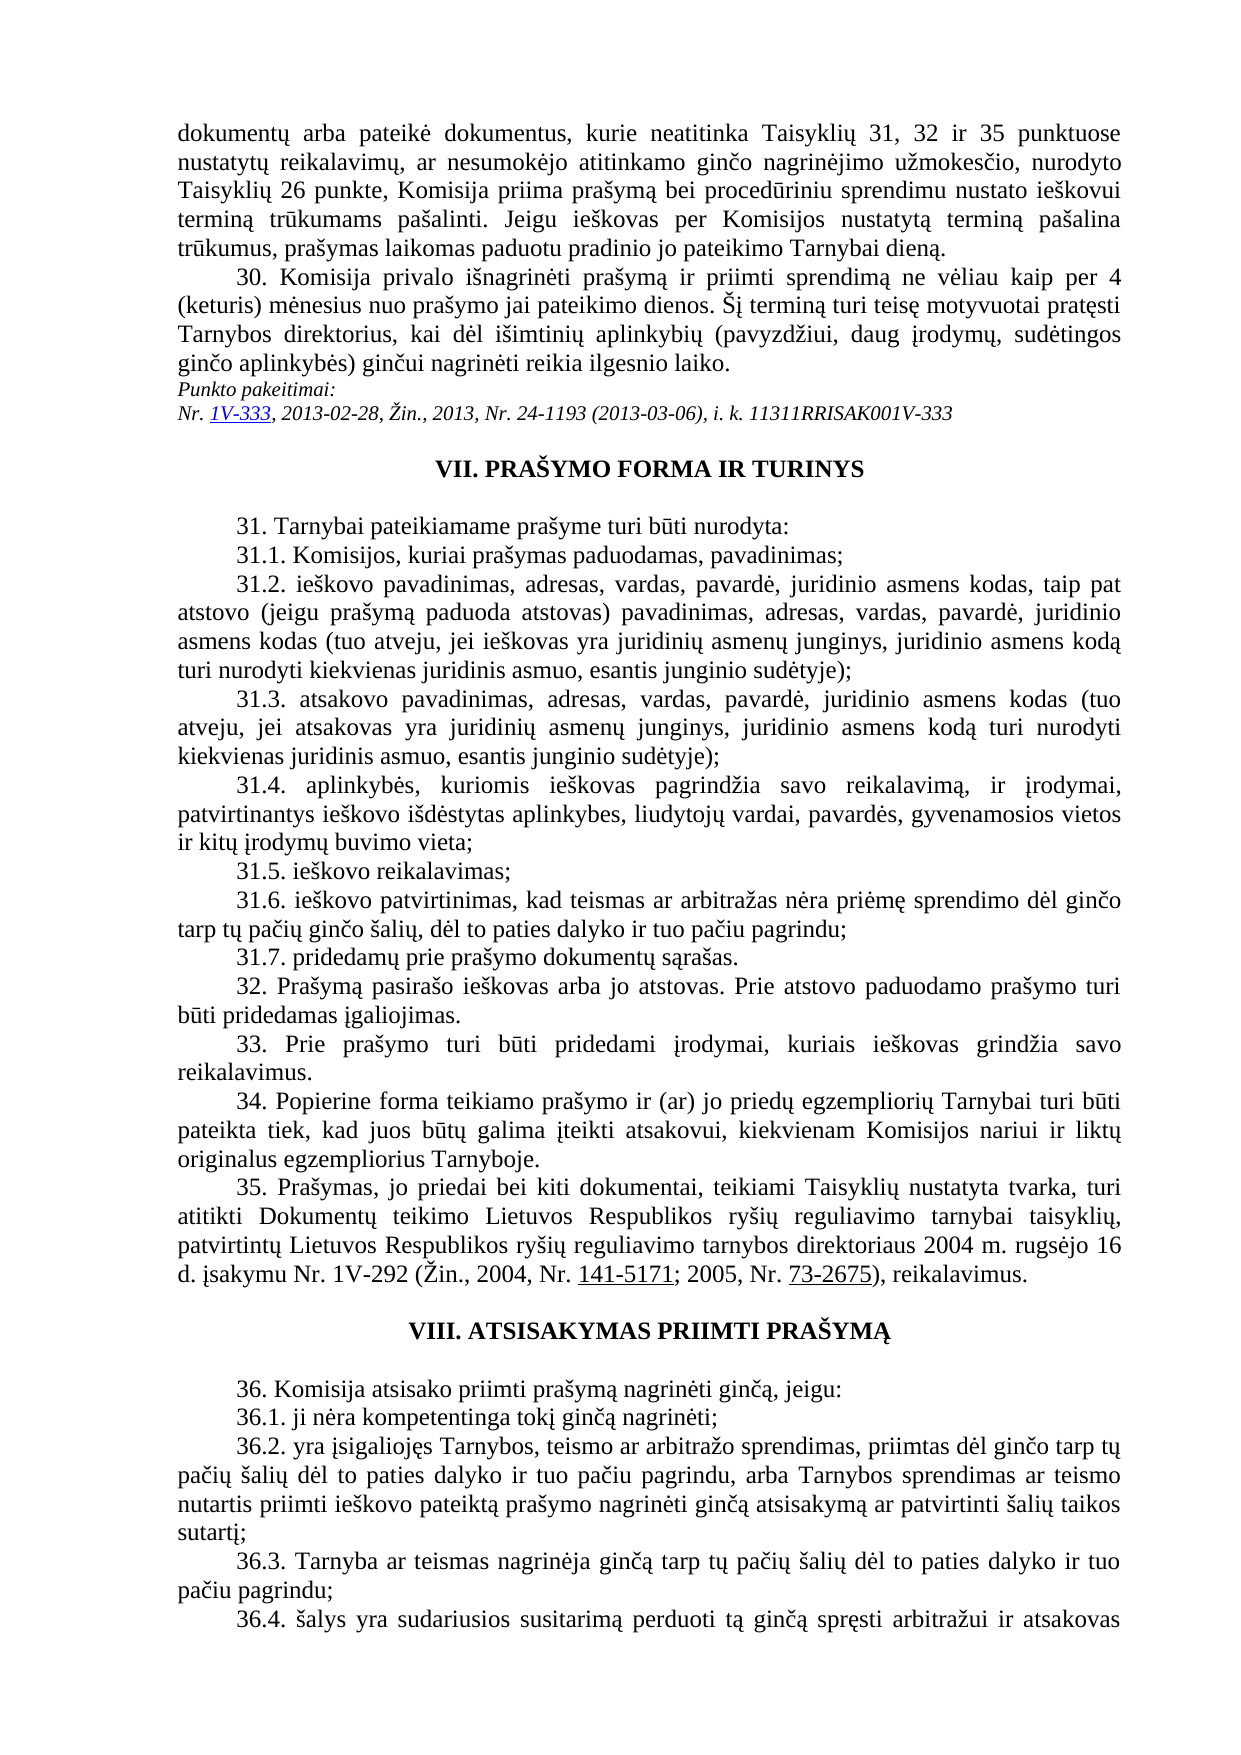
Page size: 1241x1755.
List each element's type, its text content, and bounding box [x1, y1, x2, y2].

text VII. PRAŠYMO FORMA IR TURINYS [177, 454, 1122, 482]
text 36.1. ji nėra kompetentinga tokį ginčą nagrinėti; [177, 1402, 1122, 1431]
text 34. Popierine forma teikiamo prašymo ir (ar) jo priedų egzempliorių Tarnybai turi būti pateikta tiek, kad juos būtų galima įteikti atsakovui, kiekvienam Komisijos nariui ir liktų originalus egzempliorius Tarnyboje. [177, 1086, 1122, 1172]
text 31.2. ieškovo pavadinimas, adresas, vardas, pavardė, juridinio asmens kodas, taip pat atstovo (jeigu prašymą paduoda atstovas) pavadinimas, adresas, vardas, pavardė, juridinio asmens kodas (tuo atveju, jei ieškovas yra juridinių asmenų junginys, juridinio asmens kodą turi nurodyti kiekvienas juridinis asmuo, esantis junginio sudėtyje); [177, 569, 1122, 684]
text 31.3. atsakovo pavadinimas, adresas, vardas, pavardė, juridinio asmens kodas (tuo atveju, jei atsakovas yra juridinių asmenų junginys, juridinio asmens kodą turi nurodyti kiekvienas juridinis asmuo, esantis junginio sudėtyje); [177, 684, 1122, 770]
text 33. Prie prašymo turi būti pridedami įrodymai, kuriais ieškovas grindžia savo reikalavimus. [177, 1029, 1122, 1086]
text 31.4. aplinkybės, kuriomis ieškovas pagrindžia savo reikalavimą, ir įrodymai, patvirtinantys ieškovo išdėstytas aplinkybes, liudytojų vardai, pavardės, gyvenamosios vietos ir kitų įrodymų buvimo vieta; [177, 770, 1122, 856]
text 31.5. ieškovo reikalavimas; [177, 856, 1122, 885]
text Nr. 1V-333, 2013-02-28, Žin., 2013, Nr. 24-1193 (2013-03-06), i. k. 11311RRISAK001V-333 [177, 401, 1122, 425]
text 36.4. šalys yra sudariusios susitarimą perduoti tą ginčą spręsti arbitražui ir atsakovas [177, 1604, 1122, 1632]
text VIII. ATSISAKYMAS PRIIMTI PRAŠYMĄ [177, 1316, 1122, 1345]
text 36. Komisija atsisako priimti prašymą nagrinėti ginčą, jeigu: [177, 1374, 1122, 1402]
text 30. Komisija privalo išnagrinėti prašymą ir priimti sprendimą ne vėliau kaip per 4 (keturis) mėnesius nuo prašymo jai pateikimo dienos. Šį terminą turi teisę motyvuotai pratęsti Tarnybos direktorius, kai dėl išimtinių aplinkybių (pavyzdžiui, daug įrodymų, sudėtingos ginčo aplinkybės) ginčui nagrinėti reikia ilgesnio laiko. [177, 262, 1122, 377]
text dokumentų arba pateikė dokumentus, kurie neatitinka Taisyklių 31, 32 ir 35 punktuose nustatytų reikalavimų, ar nesumokėjo atitinkamo ginčo nagrinėjimo užmokesčio, nurodyto Taisyklių 26 punkte, Komisija priima prašymą bei procedūriniu sprendimu nustato ieškovui terminą trūkumams pašalinti. Jeigu ieškovas per Komisijos nustatytą terminą pašalina trūkumus, prašymas laikomas paduotu pradinio jo pateikimo Tarnybai dieną. [177, 118, 1122, 262]
text 31.6. ieškovo patvirtinimas, kad teismas ar arbitražas nėra priėmę sprendimo dėl ginčo tarp tų pačių ginčo šalių, dėl to paties dalyko ir tuo pačiu pagrindu; [177, 885, 1122, 942]
text 35. Prašymas, jo priedai bei kiti dokumentai, teikiami Taisyklių nustatyta tvarka, turi atitikti Dokumentų teikimo Lietuvos Respublikos ryšių reguliavimo tarnybai taisyklių, patvirtintų Lietuvos Respublikos ryšių reguliavimo tarnybos direktoriaus 2004 m. rugsėjo 16 d. įsakymu Nr. 1V-292 (Žin., 2004, Nr. 141-5171; 2005, Nr. 73-2675), reikalavimus. [177, 1172, 1122, 1287]
text 31. Tarnybai pateikiamame prašyme turi būti nurodyta: [177, 511, 1122, 540]
text 31.7. pridedamų prie prašymo dokumentų sąrašas. [177, 942, 1122, 971]
text Punkto pakeitimai: [177, 377, 1122, 401]
text 36.3. Tarnyba ar teismas nagrinėja ginčą tarp tų pačių šalių dėl to paties dalyko ir tuo pačiu pagrindu; [177, 1546, 1122, 1604]
text 31.1. Komisijos, kuriai prašymas paduodamas, pavadinimas; [177, 540, 1122, 569]
text 36.2. yra įsigaliojęs Tarnybos, teismo ar arbitražo sprendimas, priimtas dėl ginčo tarp tų pačių šalių dėl to paties dalyko ir tuo pačiu pagrindu, arba Tarnybos sprendimas ar teismo nutartis priimti ieškovo pateiktą prašymo nagrinėti ginčą atsisakymą ar patvirtinti šalių taikos sutartį; [177, 1431, 1122, 1546]
text 32. Prašymą pasirašo ieškovas arba jo atstovas. Prie atstovo paduodamo prašymo turi būti pridedamas įgaliojimas. [177, 971, 1122, 1029]
